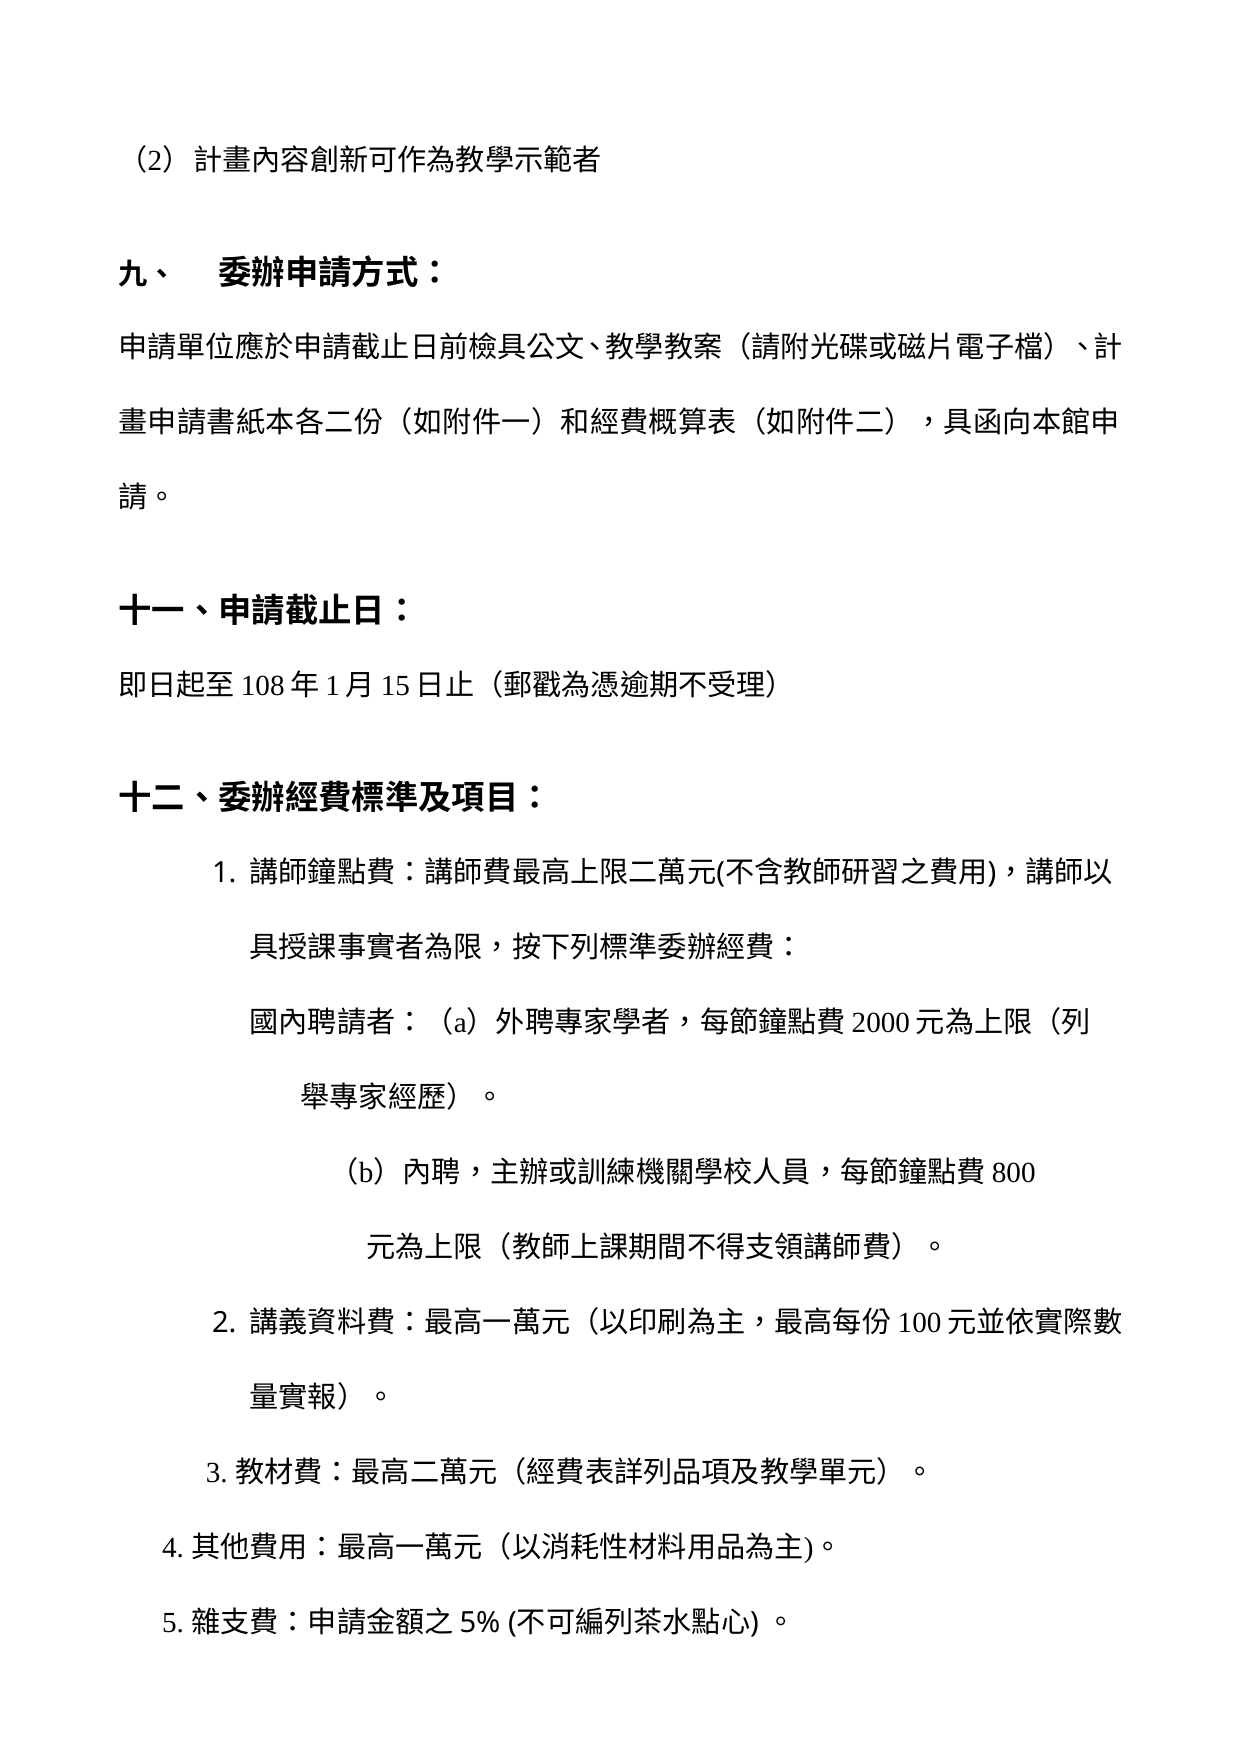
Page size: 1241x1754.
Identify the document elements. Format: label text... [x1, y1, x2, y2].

list 計畫內容創新可作為教學示範者 [118, 120, 1122, 195]
text 3. 教材費：最高二萬元（經費表詳列品項及教學單元）。 [118, 1432, 1122, 1507]
text 元為上限（教師上課期間不得支領講師費）。 [249, 1207, 1122, 1282]
text 5. 雜支費：申請金額之5% (不可編列茶水點心) 。 [118, 1582, 1122, 1657]
text 舉專家經歷）。 [118, 1057, 1122, 1132]
text 國內聘請者：（a）外聘專家學者，每節鐘點費2000元為上限（列 [249, 982, 1122, 1057]
list 委辦申請方式： [118, 232, 1122, 307]
list 講師鐘點費：講師費最高上限二萬元(不含教師研習之費用)，講師以 [212, 832, 1122, 907]
list 講義資料費：最高一萬元（以印刷為主，最高每份100元並依實際數量實報）。 [212, 1282, 1122, 1432]
text 十二、委辦經費標準及項目： [118, 757, 1122, 832]
text （b）內聘，主辦或訓練機關學校人員，每節鐘點費800 [249, 1132, 1122, 1207]
text 十一、申請截止日： [118, 570, 1122, 645]
text 具授課事實者為限，按下列標準委辦經費： [249, 907, 1122, 982]
text 申請單位應於申請截止日前檢具公文、教學教案（請附光碟或磁片電子檔）、計畫申請書紙本各二份（如附件一）和經費概算表（如附件二），具函向本館申請。 [118, 307, 1122, 532]
text 4. 其他費用：最高一萬元（以消耗性材料用品為主)。 [118, 1507, 1122, 1582]
text 即日起至108年1月15日止（郵戳為憑逾期不受理） [118, 645, 1122, 720]
